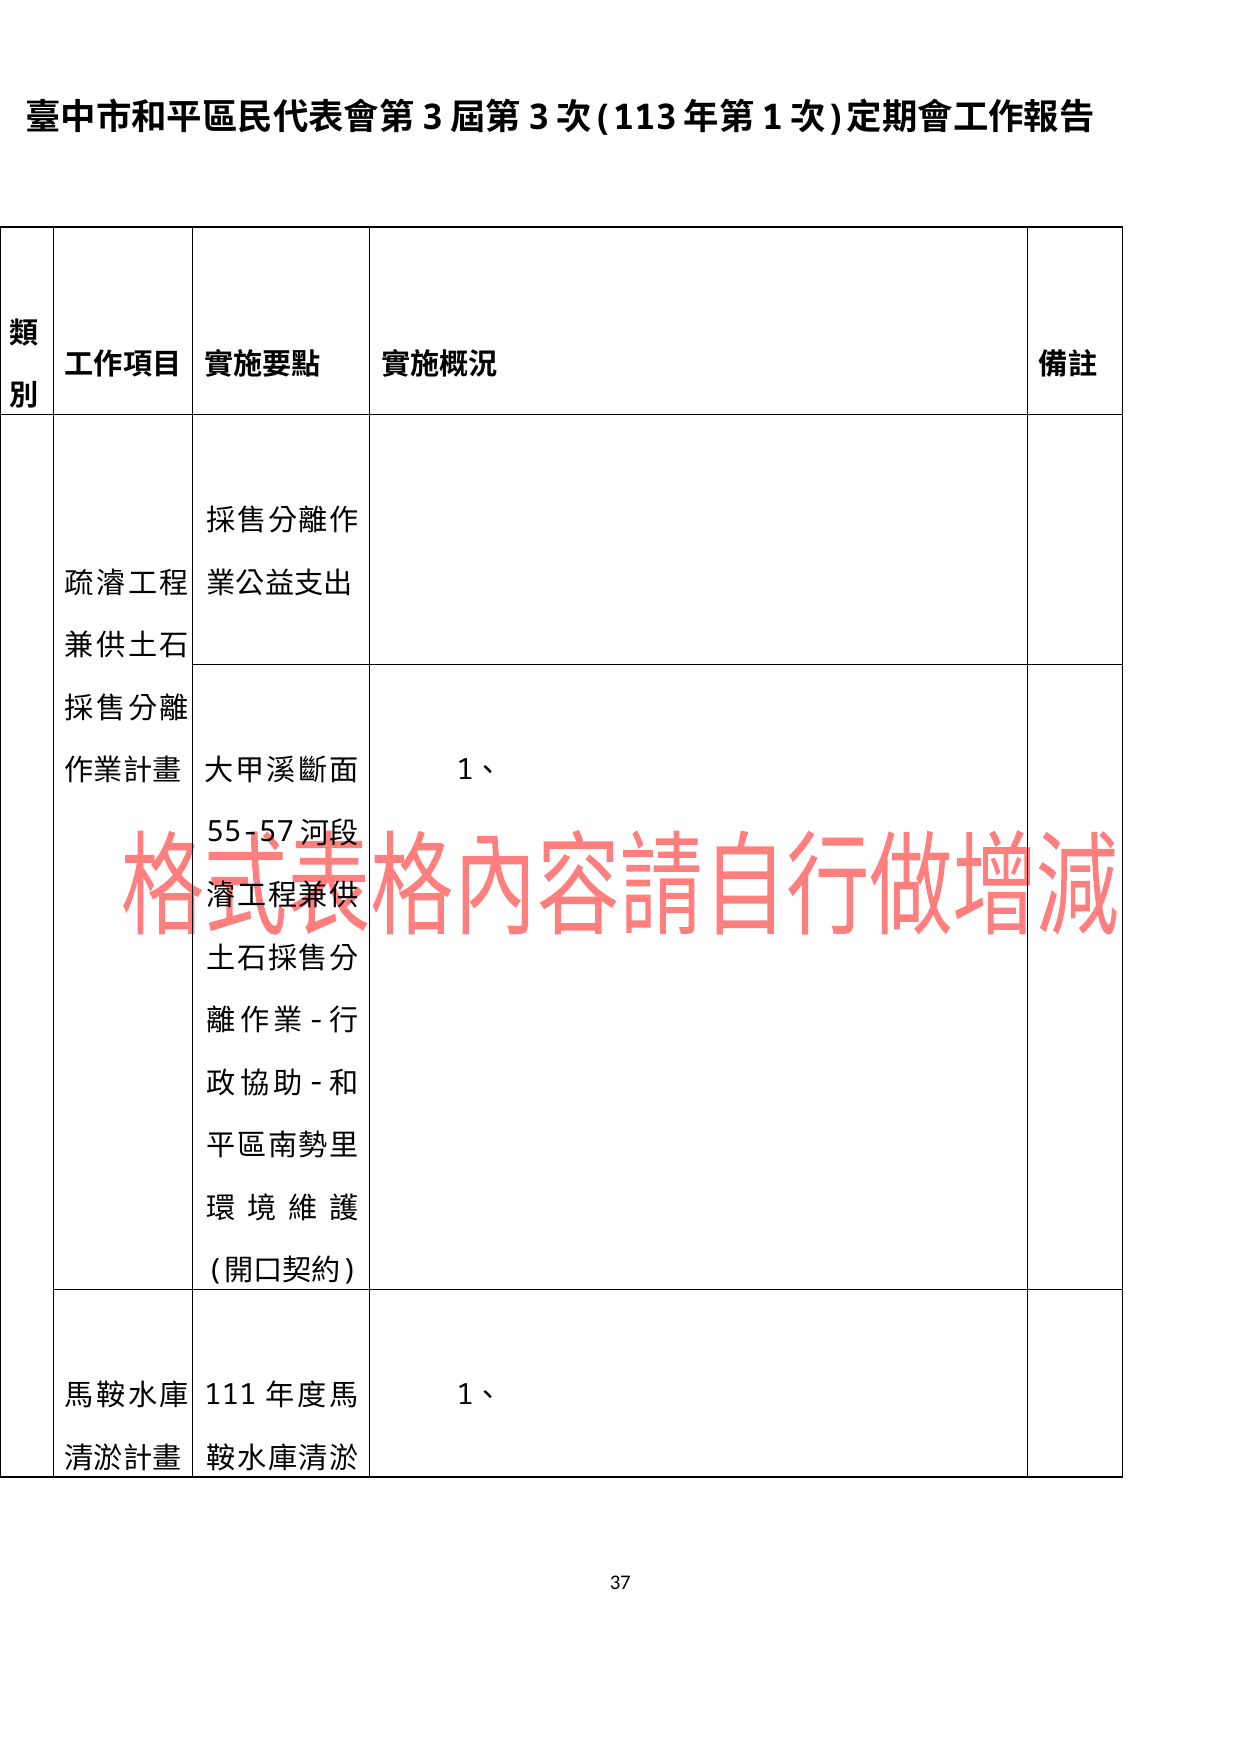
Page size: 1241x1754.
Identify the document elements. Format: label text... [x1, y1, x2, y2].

table_cell [1028, 415, 1122, 664]
table_cell 111年度馬鞍水庫清淤 [193, 1290, 369, 1476]
table_header 工作項目 [54, 228, 192, 414]
table_cell [370, 665, 1027, 1289]
table_cell [1028, 665, 1122, 1289]
table_cell [1028, 1290, 1122, 1476]
table_header 類別 [1, 228, 53, 414]
table_cell [1, 415, 53, 1476]
table_cell [1009, 854, 1024, 878]
table_cell 疏濬工程兼供土石採售分離作業計畫 [54, 415, 192, 1289]
table_header 實施概況 [370, 228, 1027, 414]
table_cell 大甲溪斷面55-57河段濬工程兼供土石採售分離作業-行政協助-和平區南勢里環境維護(開口契約) [193, 665, 369, 1289]
table_cell 採售分離作業公益支出 [193, 415, 369, 664]
table_header 備註 [1028, 228, 1122, 414]
table_cell [989, 854, 1003, 878]
table_header 實施要點 [193, 228, 369, 414]
table_cell [370, 1290, 1027, 1476]
table_cell 馬鞍水庫清淤計畫 [54, 1290, 192, 1476]
table_cell [370, 415, 1027, 664]
